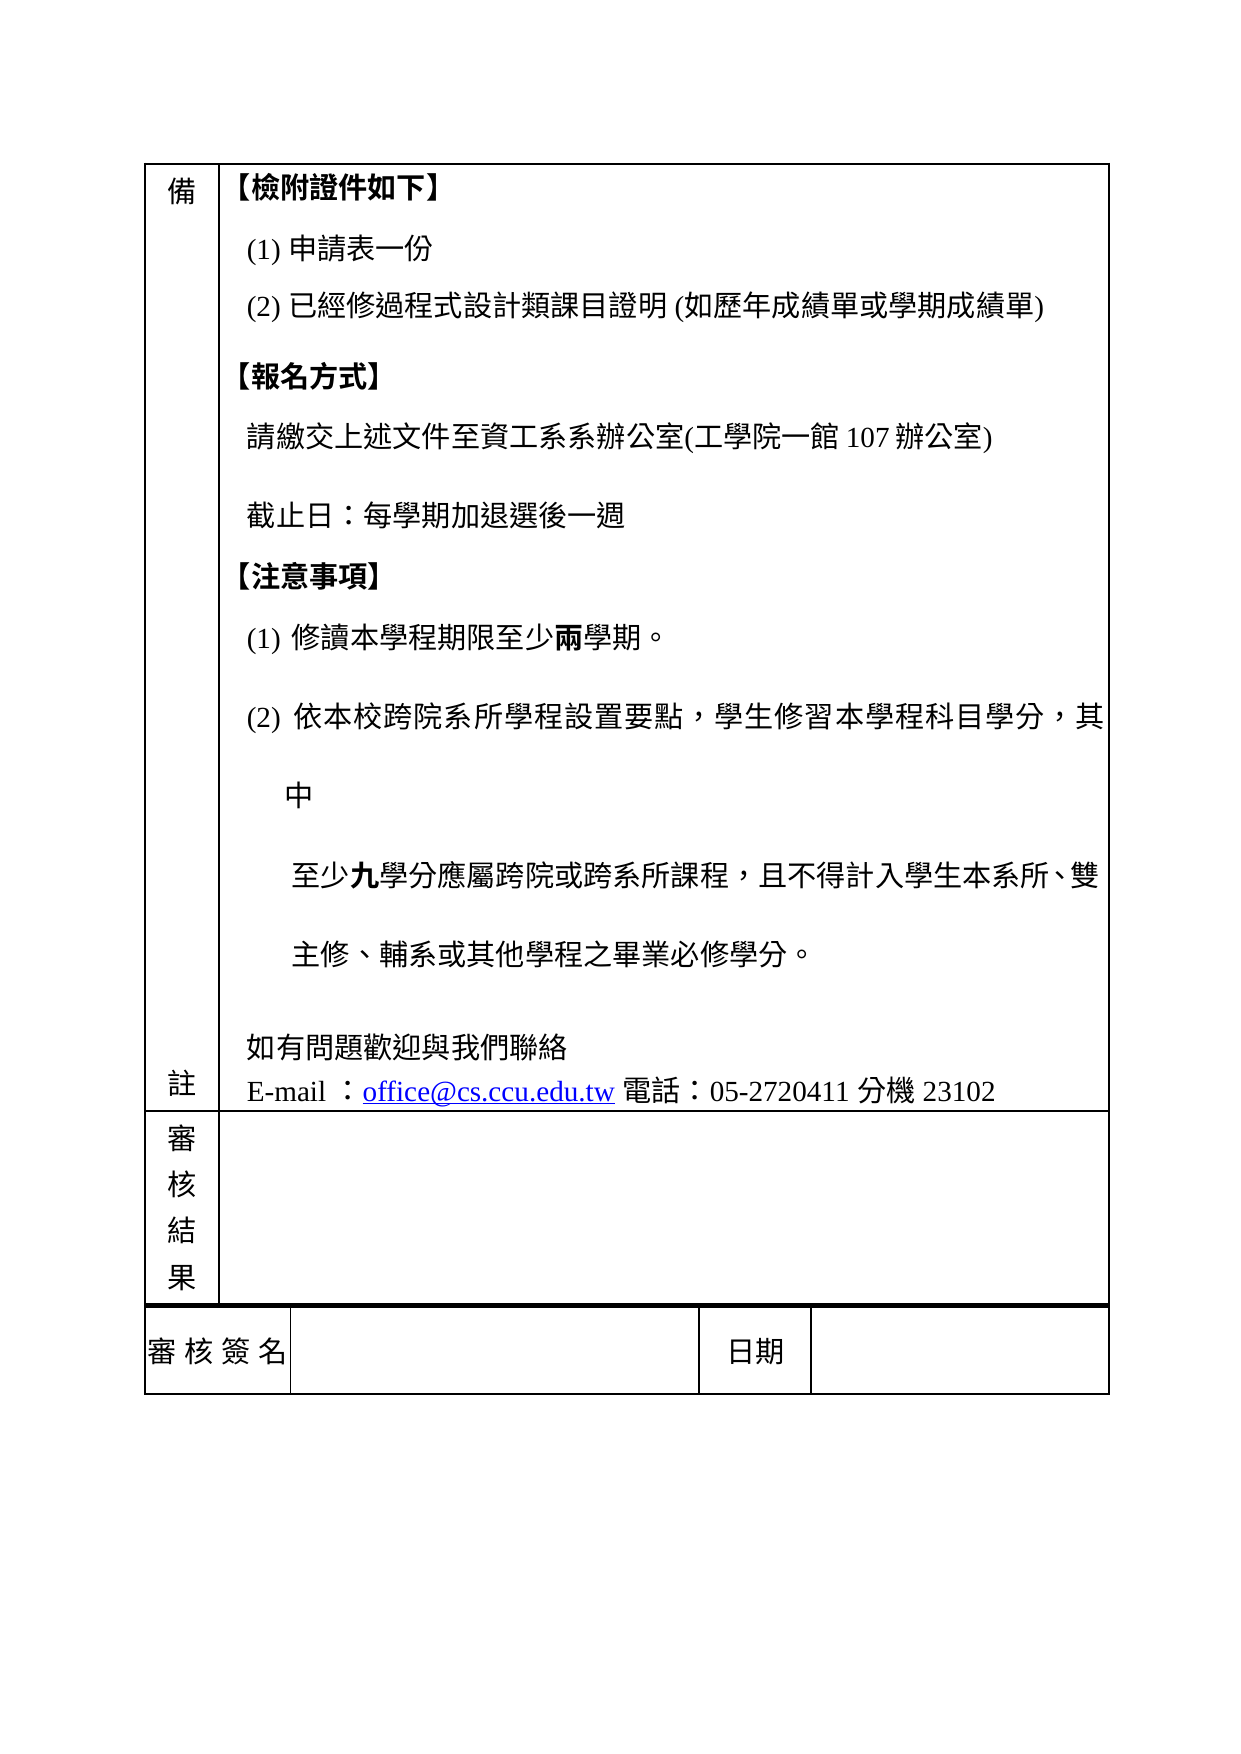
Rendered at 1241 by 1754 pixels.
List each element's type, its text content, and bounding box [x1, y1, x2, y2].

table_cell [220, 1112, 1108, 1303]
table_header [291, 1308, 698, 1393]
table_cell 審核結果 [146, 1112, 218, 1303]
table_header 日期 [700, 1308, 810, 1393]
table_header 【檢附證件如下】 (1) 申請表一份 (2) 已經修過程式設計類課目證明 (如歷年成績單或學期成績單) 【報名方式】 請繳交上述文件至資工系系辦公室(工學院一館107辦公室) 截止日：每學期加退選後一週 【注意事項】 修讀本學程期限至少兩學期。 依本校跨院系所學程設置要點，學生修習本學程科目學分，其中 至少九學分應屬跨院或跨系所課程，且不得計入學生本系所、雙 主修、輔系或其他學程之畢業必修學分。 如有問題歡迎與我們聯絡 E-mail ：office@cs.ccu.edu.tw 電話：05-2720411 分機 23102 [220, 165, 1108, 1109]
table_header 備註 [146, 165, 218, 1109]
table_header [812, 1308, 1108, 1393]
table_header 審核簽名 [146, 1308, 290, 1393]
